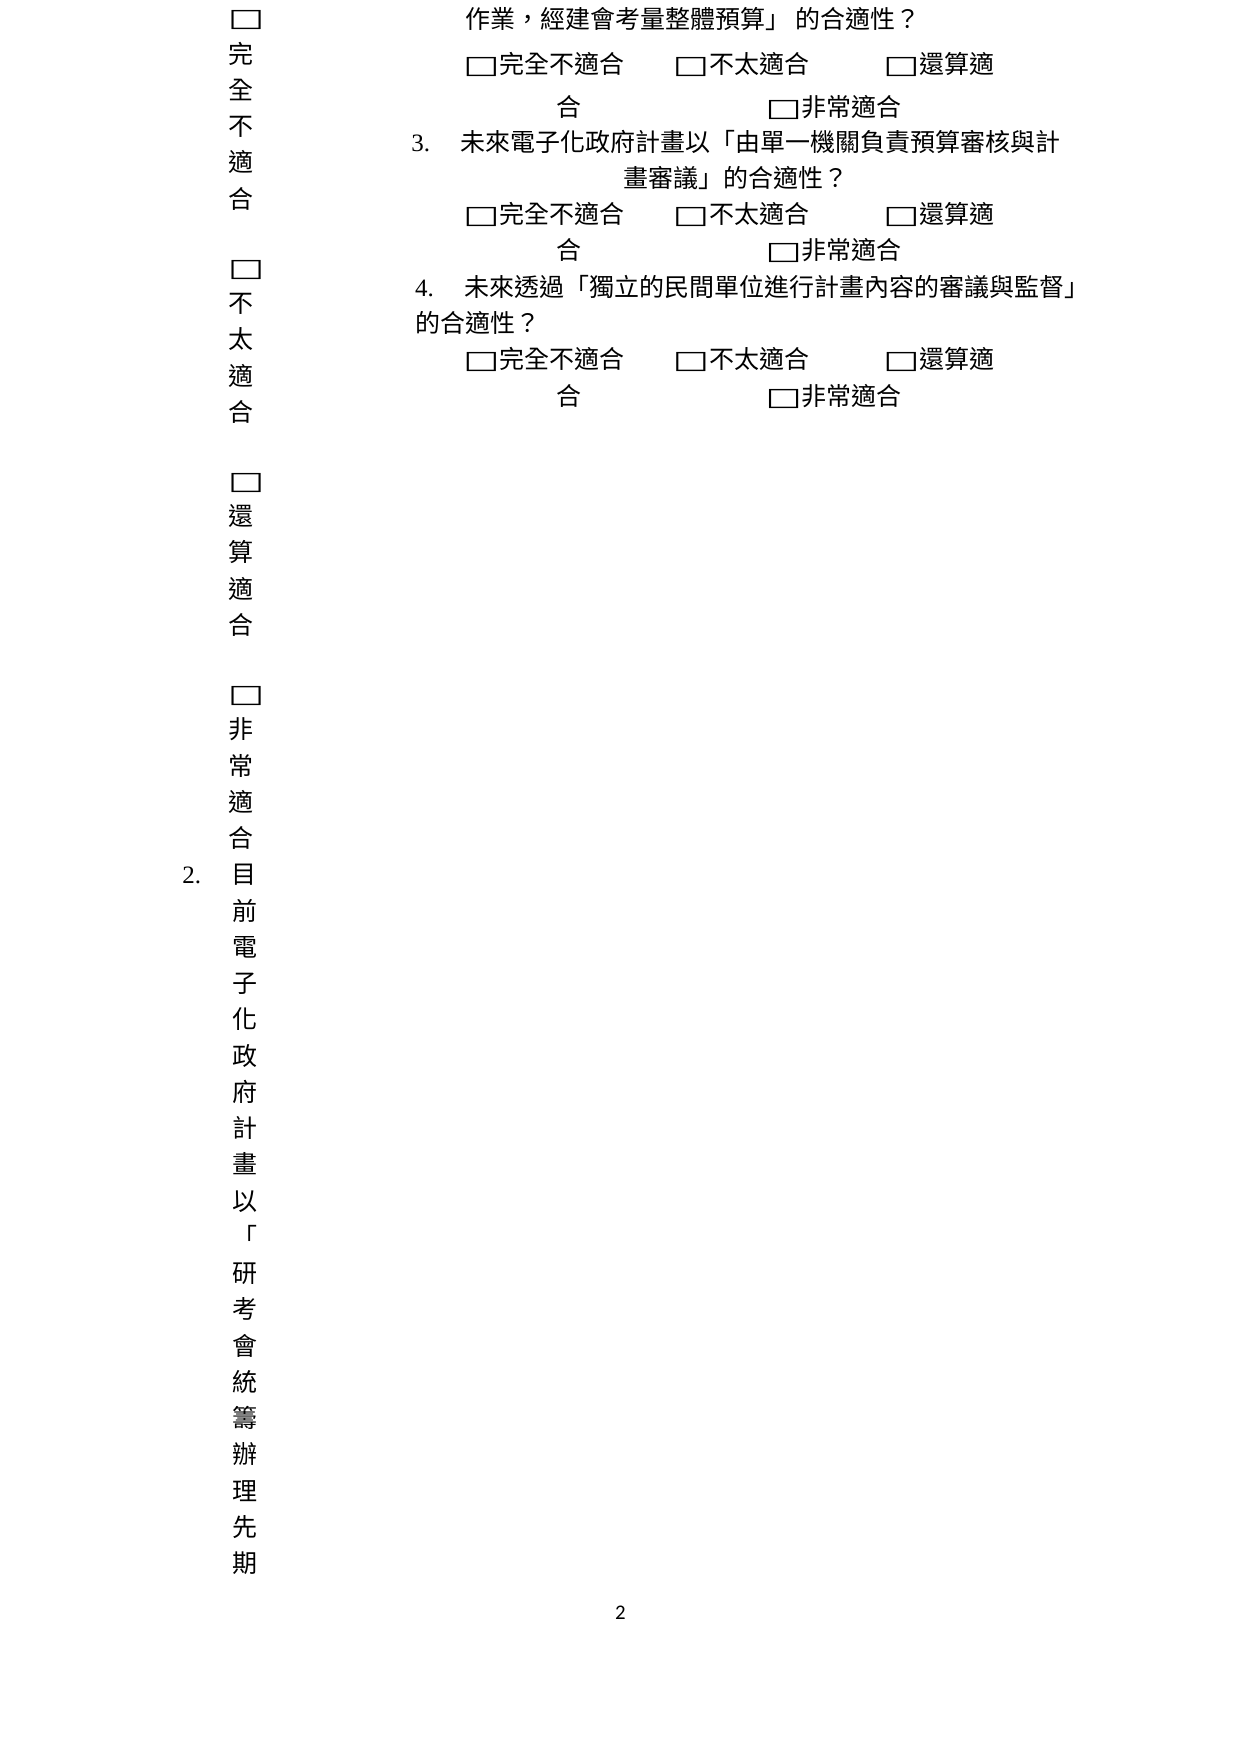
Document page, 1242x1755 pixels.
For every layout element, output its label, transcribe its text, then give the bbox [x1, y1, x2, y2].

text 3. 未來電子化政府計畫以「由單一機關負責預算審核與計畫審議」的合適性？ [411, 122, 1061, 194]
text □完全不適合 □不太適合 □還算適合 □非常適合 [460, 194, 997, 267]
text 4. 未來透過「獨立的民間單位進行計畫內容的審議與監督」的合適性？ [415, 267, 1094, 340]
text 2. 目前電子化政府計畫以「研考會統籌辦理先期 [182, 855, 279, 1580]
text □完全不適合 □不太適合 □還算適合 □非常適合 [460, 340, 997, 412]
text □完全不適合 □不太適合 □還算適合 □非常適合 [460, 36, 997, 122]
text 作業，經建會考量整體預算」 的合適性？ [415, 0, 1067, 36]
